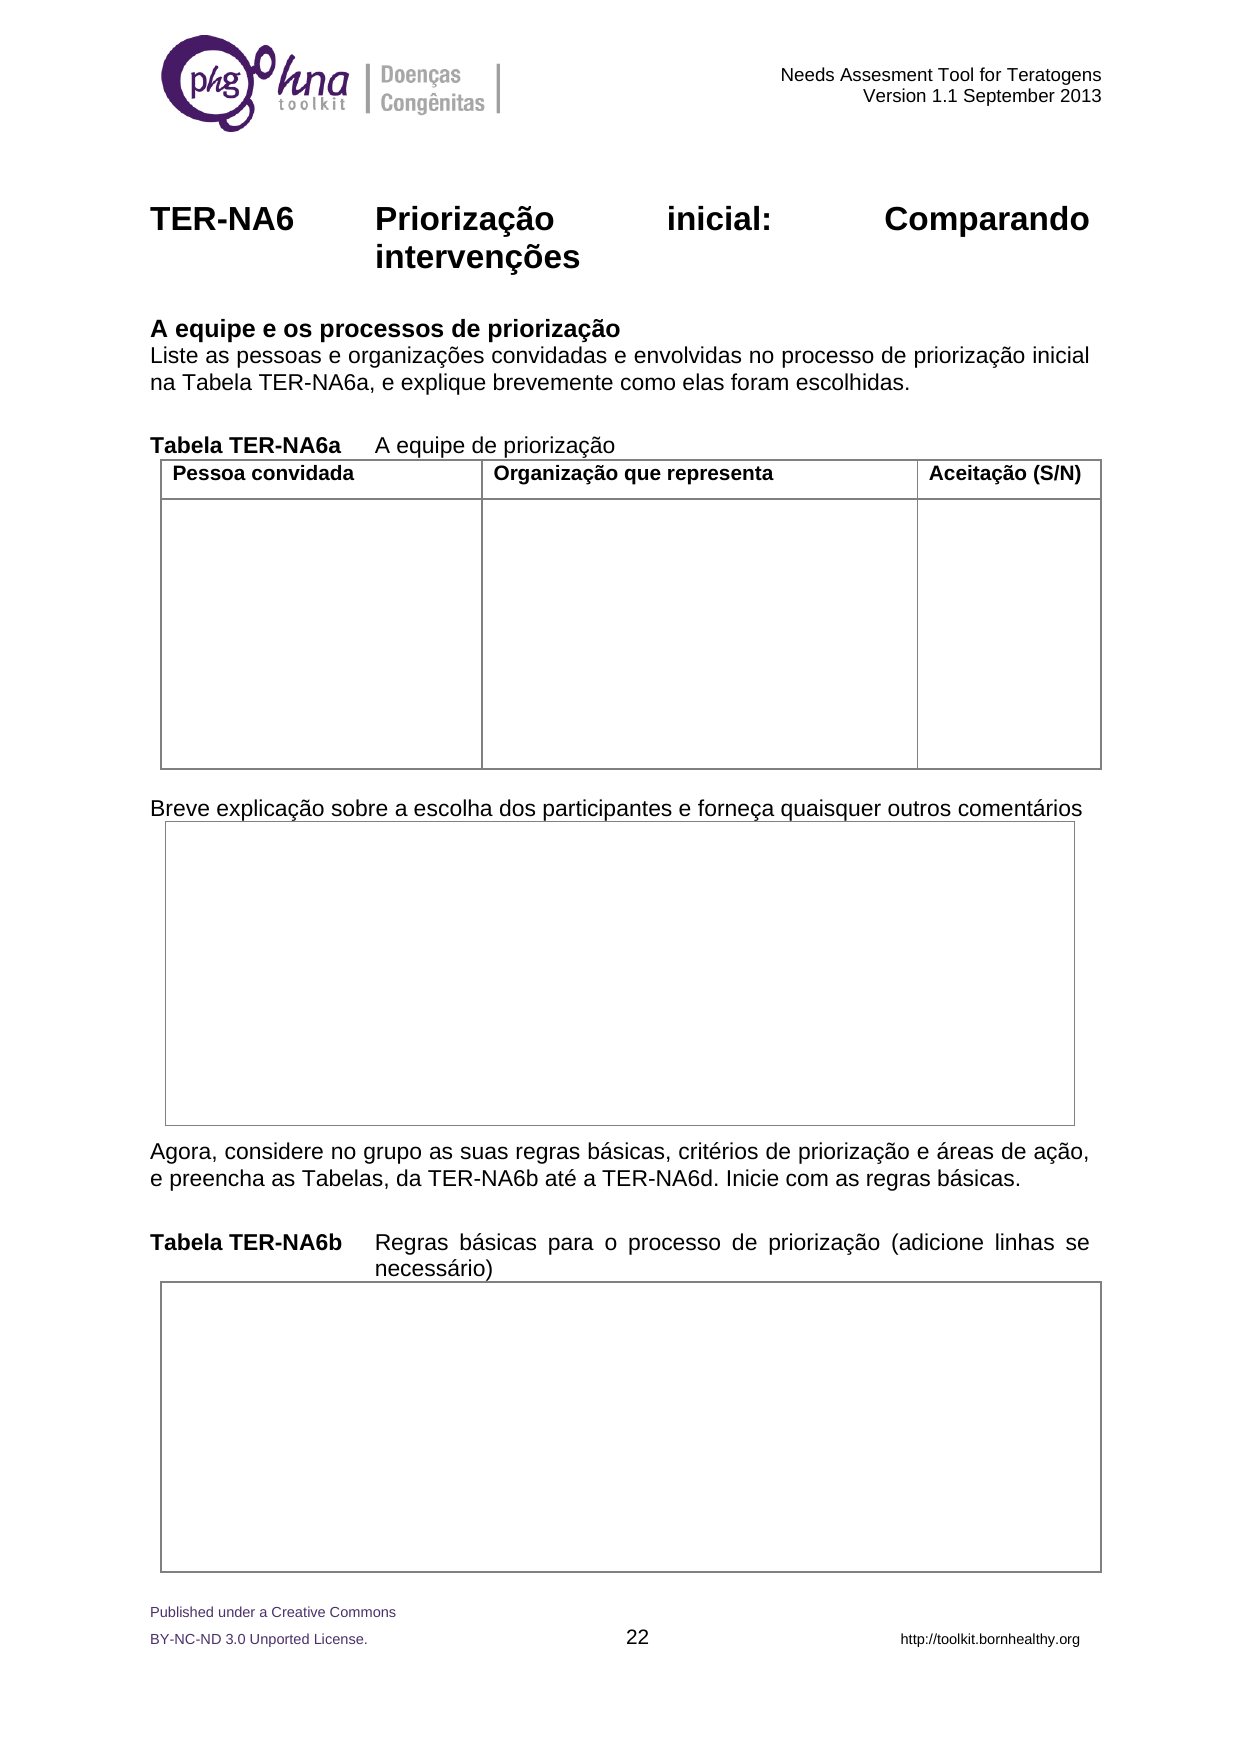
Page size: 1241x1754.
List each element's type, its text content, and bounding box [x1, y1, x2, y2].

text Liste as pessoas e organizações convidadas e envolvidas no processo de priorização inicial na Tabela TER-NA6a, e explique brevemente como elas foram escolhidas. [150, 342, 1090, 395]
text Agora, considere no grupo as suas regras básicas, critérios de priorização e áreas de ação, e preencha as Tabelas, da TER-NA6b até a TER-NA6d. Inicie com as regras básicas. [150, 1138, 1090, 1191]
table_cell [918, 500, 1100, 768]
subtitle TER-NA6 Priorização inicial: Comparando intervenções [150, 199, 1090, 276]
table_header Organização que representa [483, 461, 917, 498]
subtitle Tabela TER-NA6a A equipe de priorização [150, 432, 1090, 459]
text A equipe e os processos de priorização [150, 313, 1090, 342]
table_cell [483, 500, 917, 768]
table_header [162, 1283, 1100, 1571]
subtitle Breve explicação sobre a escolha dos participantes e forneça quaisquer outros comentários [150, 795, 1090, 821]
table_header Pessoa convidada [162, 461, 481, 498]
table_cell [162, 500, 481, 768]
table_header Aceitação (S/N) [918, 461, 1100, 498]
subtitle Tabela TER-NA6b Regras básicas para o processo de priorização (adicione linhas se necessário) [150, 1228, 1090, 1281]
